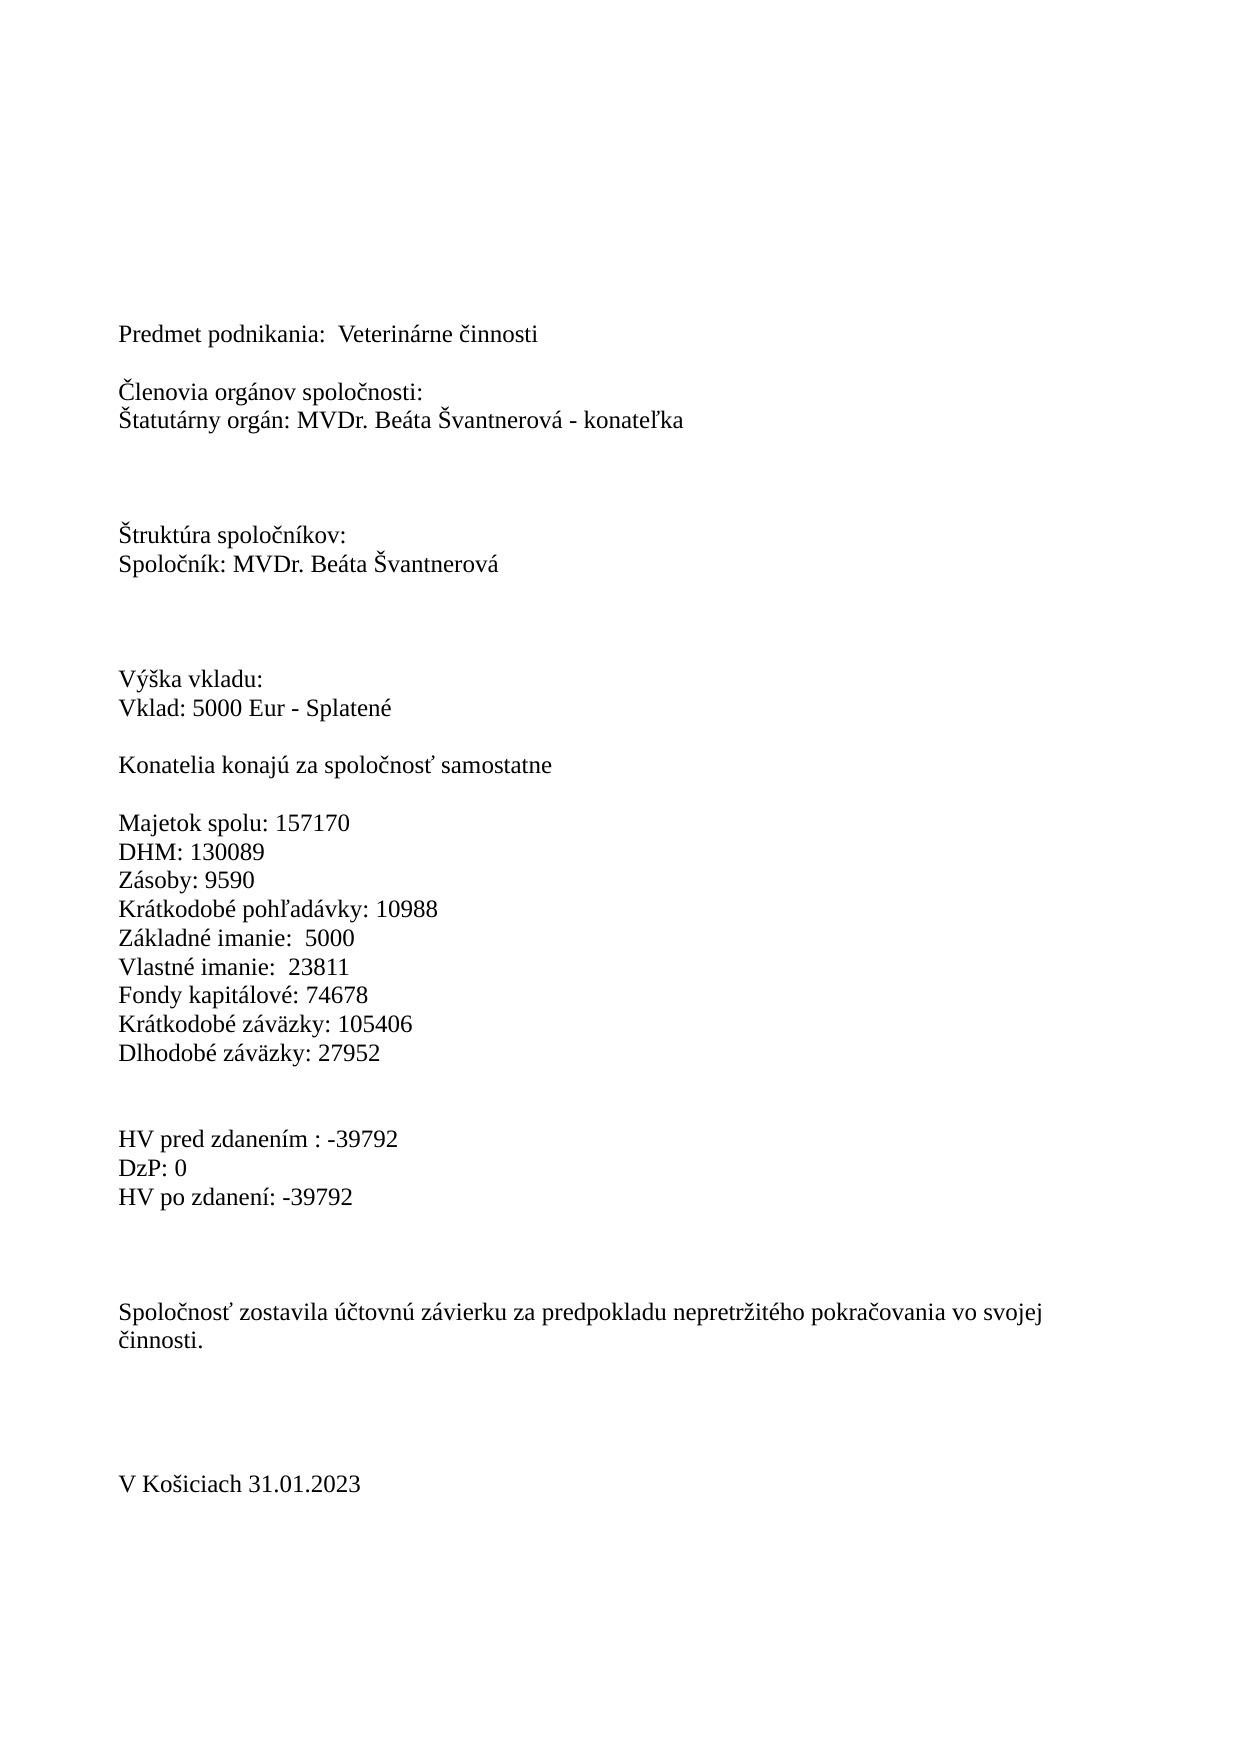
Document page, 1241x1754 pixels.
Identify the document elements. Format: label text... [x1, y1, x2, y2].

text HV pred zdanením : -39792 [118, 1124, 1122, 1153]
text Konatelia konajú za spoločnosť samostatne [118, 751, 1122, 779]
text Fondy kapitálové: 74678 [118, 981, 1122, 1009]
text HV po zdanení: -39792 [118, 1182, 1122, 1211]
text Štatutárny orgán: MVDr. Beáta Švantnerová - konateľka [118, 406, 1122, 434]
text Základné imanie: 5000 [118, 923, 1122, 952]
text Krátkodobé pohľadávky: 10988 [118, 894, 1122, 923]
text Vlastné imanie: 23811 [118, 952, 1122, 981]
text Spoločnosť zostavila účtovnú závierku za predpokladu nepretržitého pokračovania vo svojej činnosti. [118, 1297, 1122, 1354]
text V Košiciach 31.01.2023 [118, 1469, 1122, 1498]
text Spoločník: MVDr. Beáta Švantnerová [118, 549, 1122, 578]
text DHM: 130089 [118, 837, 1122, 866]
text Výška vkladu: [118, 664, 1122, 693]
text Krátkodobé záväzky: 105406 [118, 1009, 1122, 1038]
text Dlhodobé záväzky: 27952 [118, 1038, 1122, 1067]
text Štruktúra spoločníkov: [118, 521, 1122, 549]
text Majetok spolu: 157170 [118, 808, 1122, 837]
text DzP: 0 [118, 1153, 1122, 1182]
text Členovia orgánov spoločnosti: [118, 377, 1122, 406]
text Predmet podnikania: Veterinárne činnosti [118, 319, 1122, 348]
text Vklad: 5000 Eur - Splatené [118, 693, 1122, 722]
text Zásoby: 9590 [118, 866, 1122, 894]
